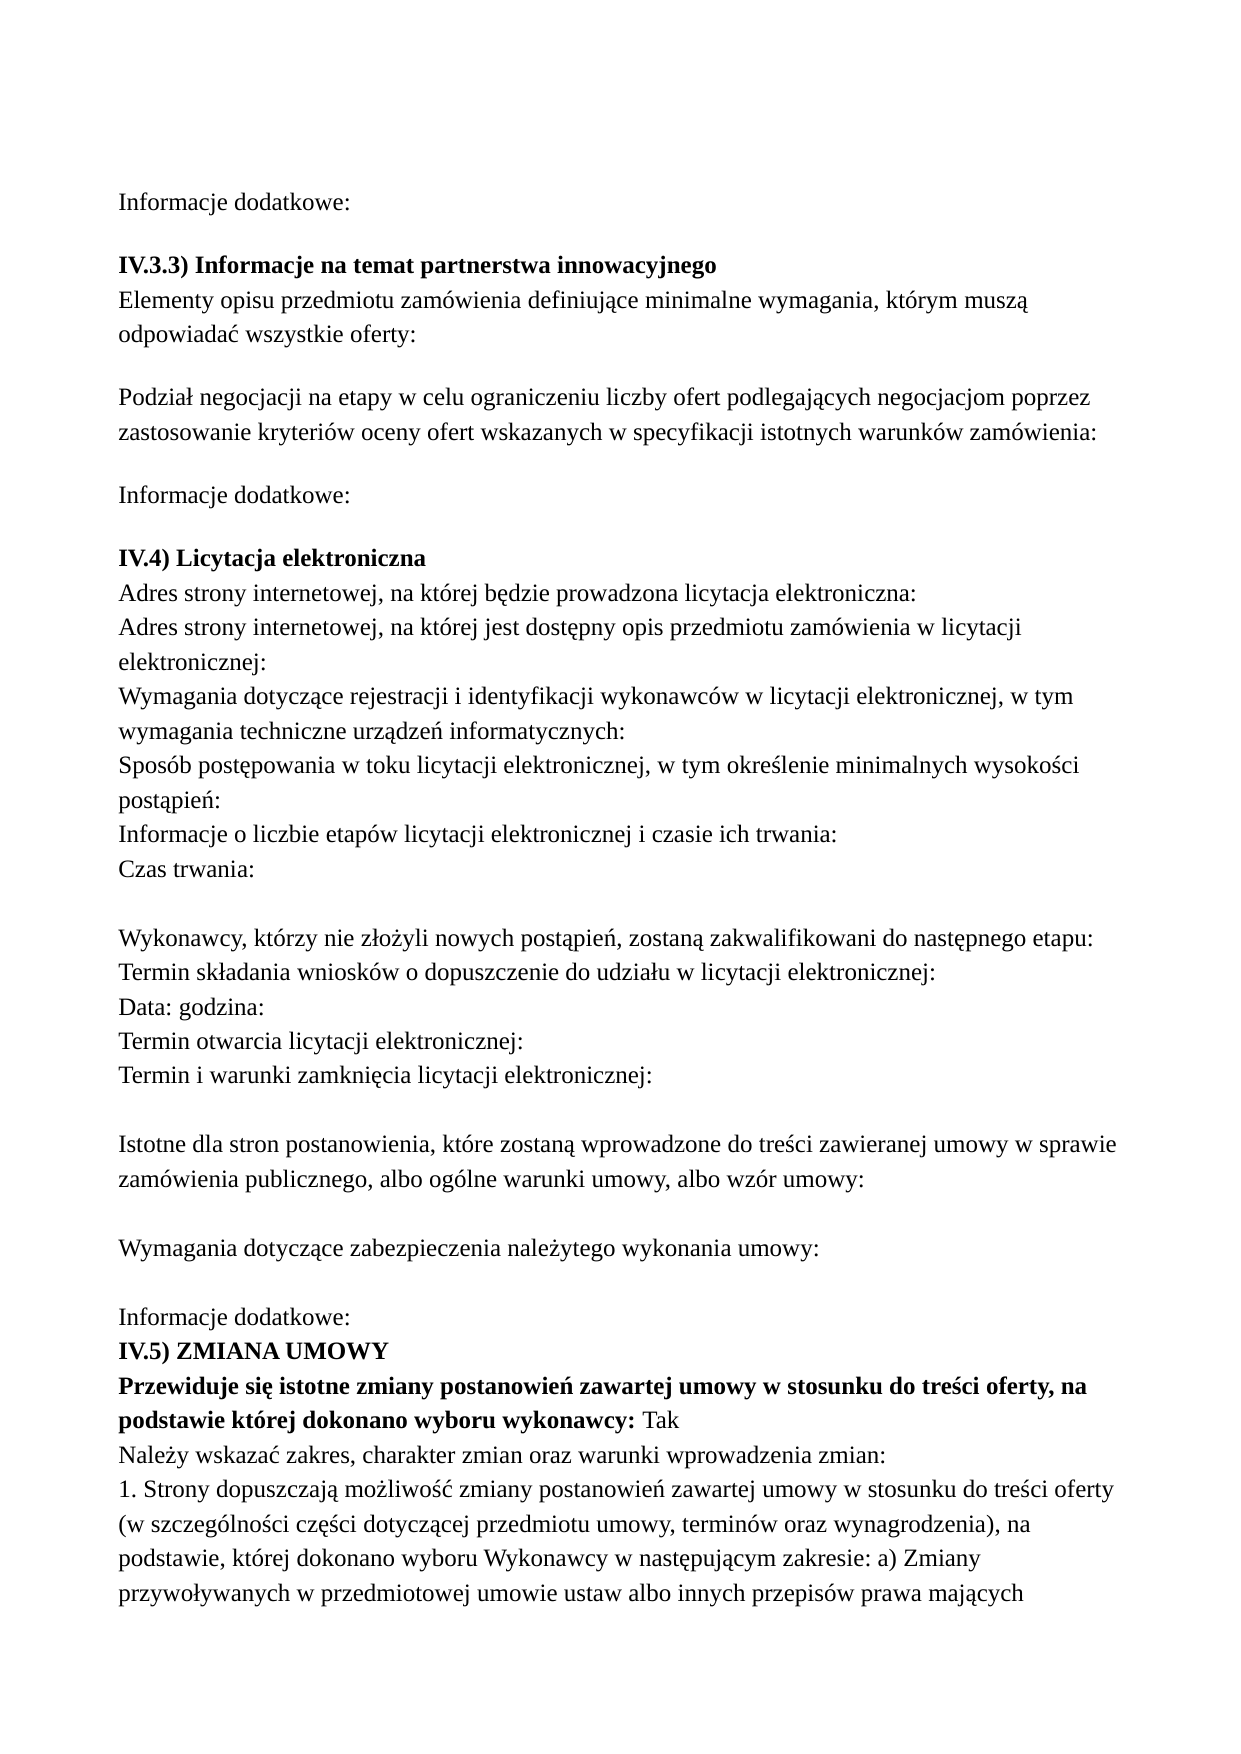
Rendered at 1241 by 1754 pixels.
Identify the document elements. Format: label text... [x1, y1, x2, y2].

text IV.5) ZMIANA UMOWY Przewiduje się istotne zmiany postanowień zawartej umowy w stosunku do treści oferty, na podstawie której dokonano wyboru wykonawcy: Tak Należy wskazać zakres, charakter zmian oraz warunki wprowadzenia zmian: 1. Strony dopuszczają możliwość zmiany postanowień zawartej umowy w stosunku do treści oferty (w szczególności części dotyczącej przedmiotu umowy, terminów oraz wynagrodzenia), na podstawie, której dokonano wyboru Wykonawcy w następującym zakresie: a) Zmiany przywoływanych w przedmiotowej umowie ustaw albo innych przepisów prawa mających [118, 1336, 1122, 1607]
text Informacje o liczbie etapów licytacji elektronicznej i czasie ich trwania: [118, 819, 1122, 848]
text Termin i warunki zamknięcia licytacji elektronicznej: [118, 1061, 1122, 1089]
text Informacje dodatkowe: [118, 1267, 1122, 1331]
text Wymagania dotyczące rejestracji i identyfikacji wykonawców w licytacji elektronicznej, w tym wymagania techniczne urządzeń informatycznych: [118, 681, 1122, 744]
text Czas trwania: Wykonawcy, którzy nie złożyli nowych postąpień, zostaną zakwalifikowani do następnego etapu: [118, 854, 1122, 951]
text Informacje dodatkowe: IV.3.3) Informacje na temat partnerstwa innowacyjnego Elementy opisu przedmiotu zamówienia definiujące minimalne wymagania, którym muszą odpowiadać wszystkie oferty: Podział negocjacji na etapy w celu ograniczeniu liczby ofert podlegających negocjacjom poprzez zastosowanie kryteriów oceny ofert wskazanych w specyfikacji istotnych warunków zamówienia: Informacje dodatkowe: IV.4) Licytacja elektroniczna Adres strony internetowej, na której będzie prowadzona licytacja elektroniczna: [118, 118, 1122, 607]
text Termin składania wniosków o dopuszczenie do udziału w licytacji elektronicznej: Data: godzina: Termin otwarcia licytacji elektronicznej: [118, 957, 1122, 1055]
text Istotne dla stron postanowienia, które zostaną wprowadzone do treści zawieranej umowy w sprawie zamówienia publicznego, albo ogólne warunki umowy, albo wzór umowy: [118, 1095, 1122, 1193]
text Wymagania dotyczące zabezpieczenia należytego wykonania umowy: [118, 1198, 1122, 1262]
text Sposób postępowania w toku licytacji elektronicznej, w tym określenie minimalnych wysokości postąpień: [118, 750, 1122, 813]
text Adres strony internetowej, na której jest dostępny opis przedmiotu zamówienia w licytacji elektronicznej: [118, 612, 1122, 676]
